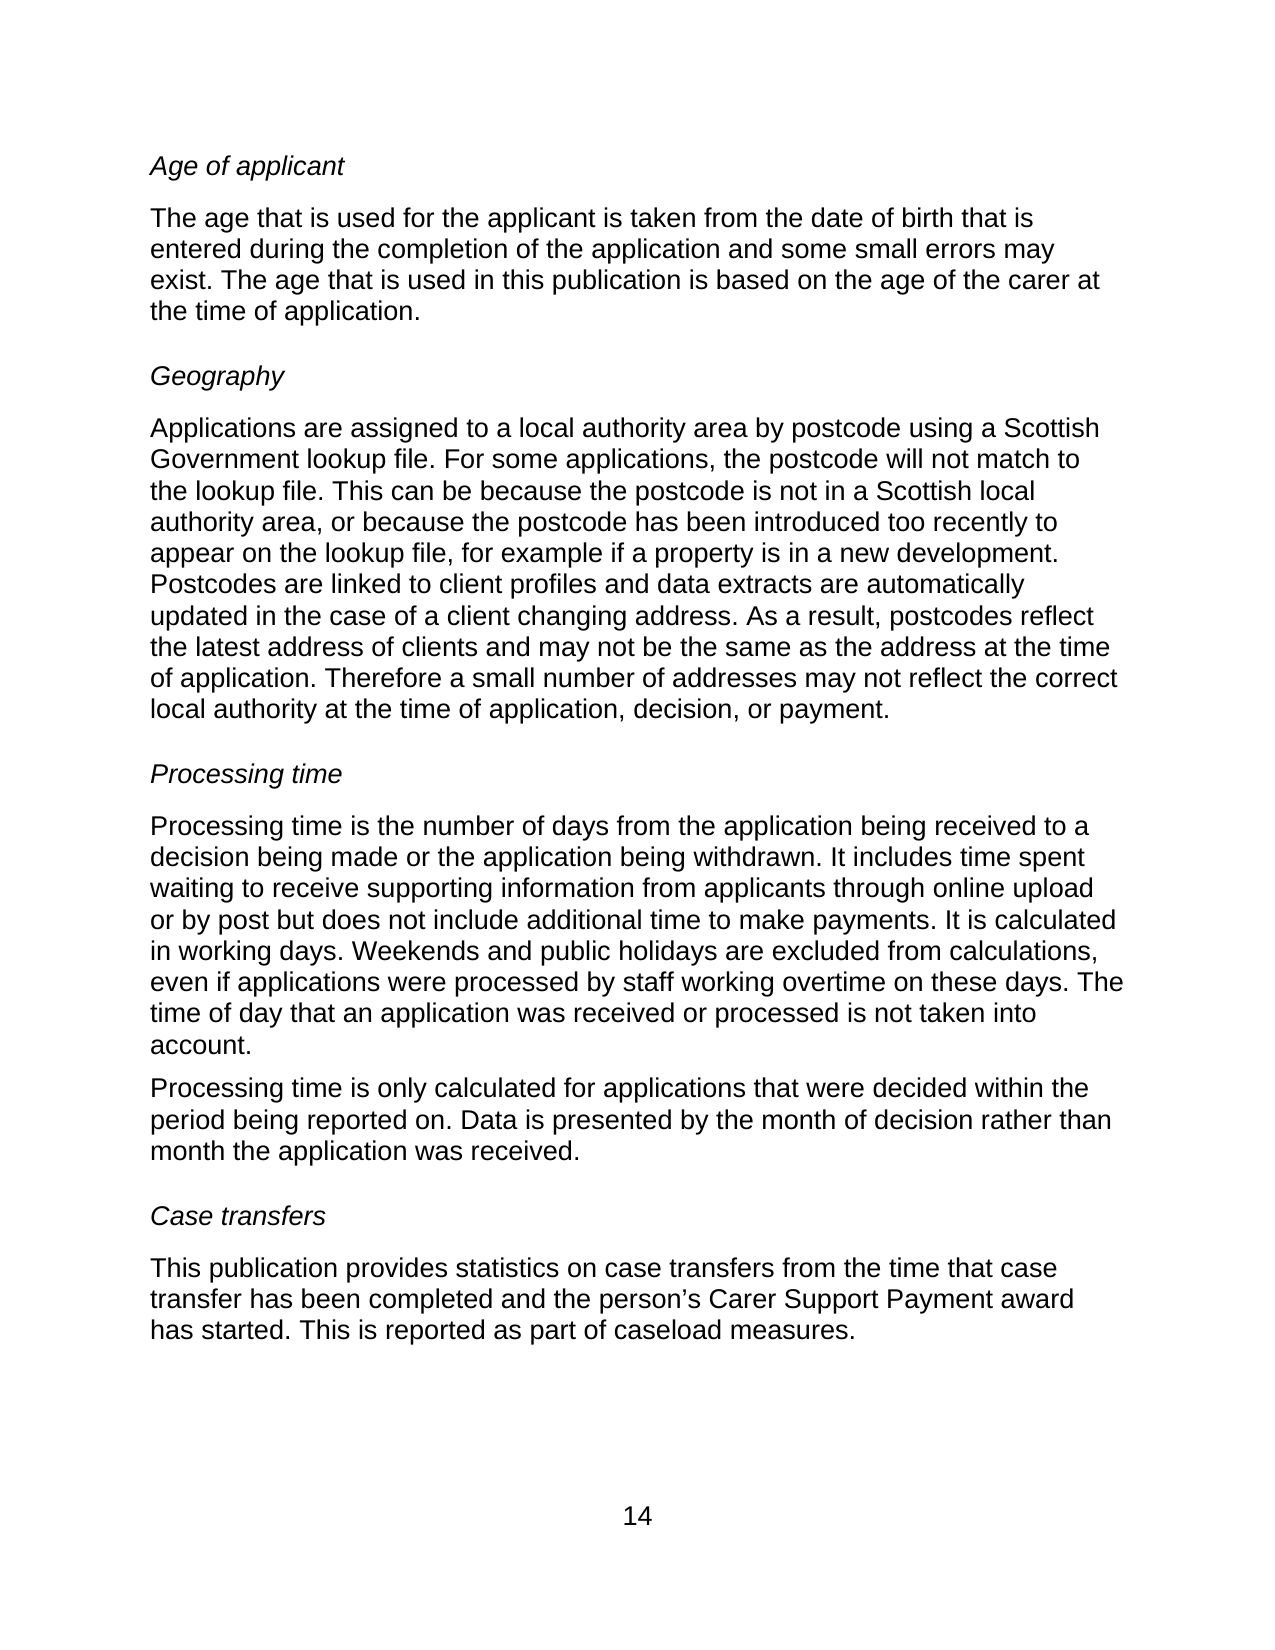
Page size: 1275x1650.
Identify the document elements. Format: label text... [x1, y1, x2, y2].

subtitle Geography [150, 360, 1125, 392]
subtitle Age of applicant [150, 150, 1125, 181]
subtitle Case transfers [150, 1200, 1125, 1231]
text Processing time is the number of days from the application being received to a decision being made or the application being withdrawn. It includes time spent waiting to receive supporting information from applicants through online upload or by post but does not include additional time to make payments. It is calculated in working days. Weekends and public holidays are excluded from calculations, even if applications were processed by staff working overtime on these days. The time of day that an application was received or processed is not taken into account. [150, 810, 1125, 1060]
subtitle Processing time [150, 758, 1125, 789]
text This publication provides statistics on case transfers from the time that case transfer has been completed and the person’s Carer Support Payment award has started. This is reported as part of caseload measures. [150, 1252, 1125, 1346]
text Processing time is only calculated for applications that were decided within the period being reported on. Data is presented by the month of decision rather than month the application was received. [150, 1073, 1125, 1167]
text The age that is used for the applicant is taken from the date of birth that is entered during the completion of the application and some small errors may exist. The age that is used in this publication is based on the age of the carer at the time of application. [150, 202, 1125, 327]
text Applications are assigned to a local authority area by postcode using a Scottish Government lookup file. For some applications, the postcode will not match to the lookup file. This can be because the postcode is not in a Scottish local authority area, or because the postcode has been introduced too recently to appear on the lookup file, for example if a property is in a new development. Postcodes are linked to client profiles and data extracts are automatically updated in the case of a client changing address. As a result, postcodes reflect the latest address of clients and may not be the same as the address at the time of application. Therefore a small number of addresses may not reflect the correct local authority at the time of application, decision, or payment. [150, 412, 1125, 725]
